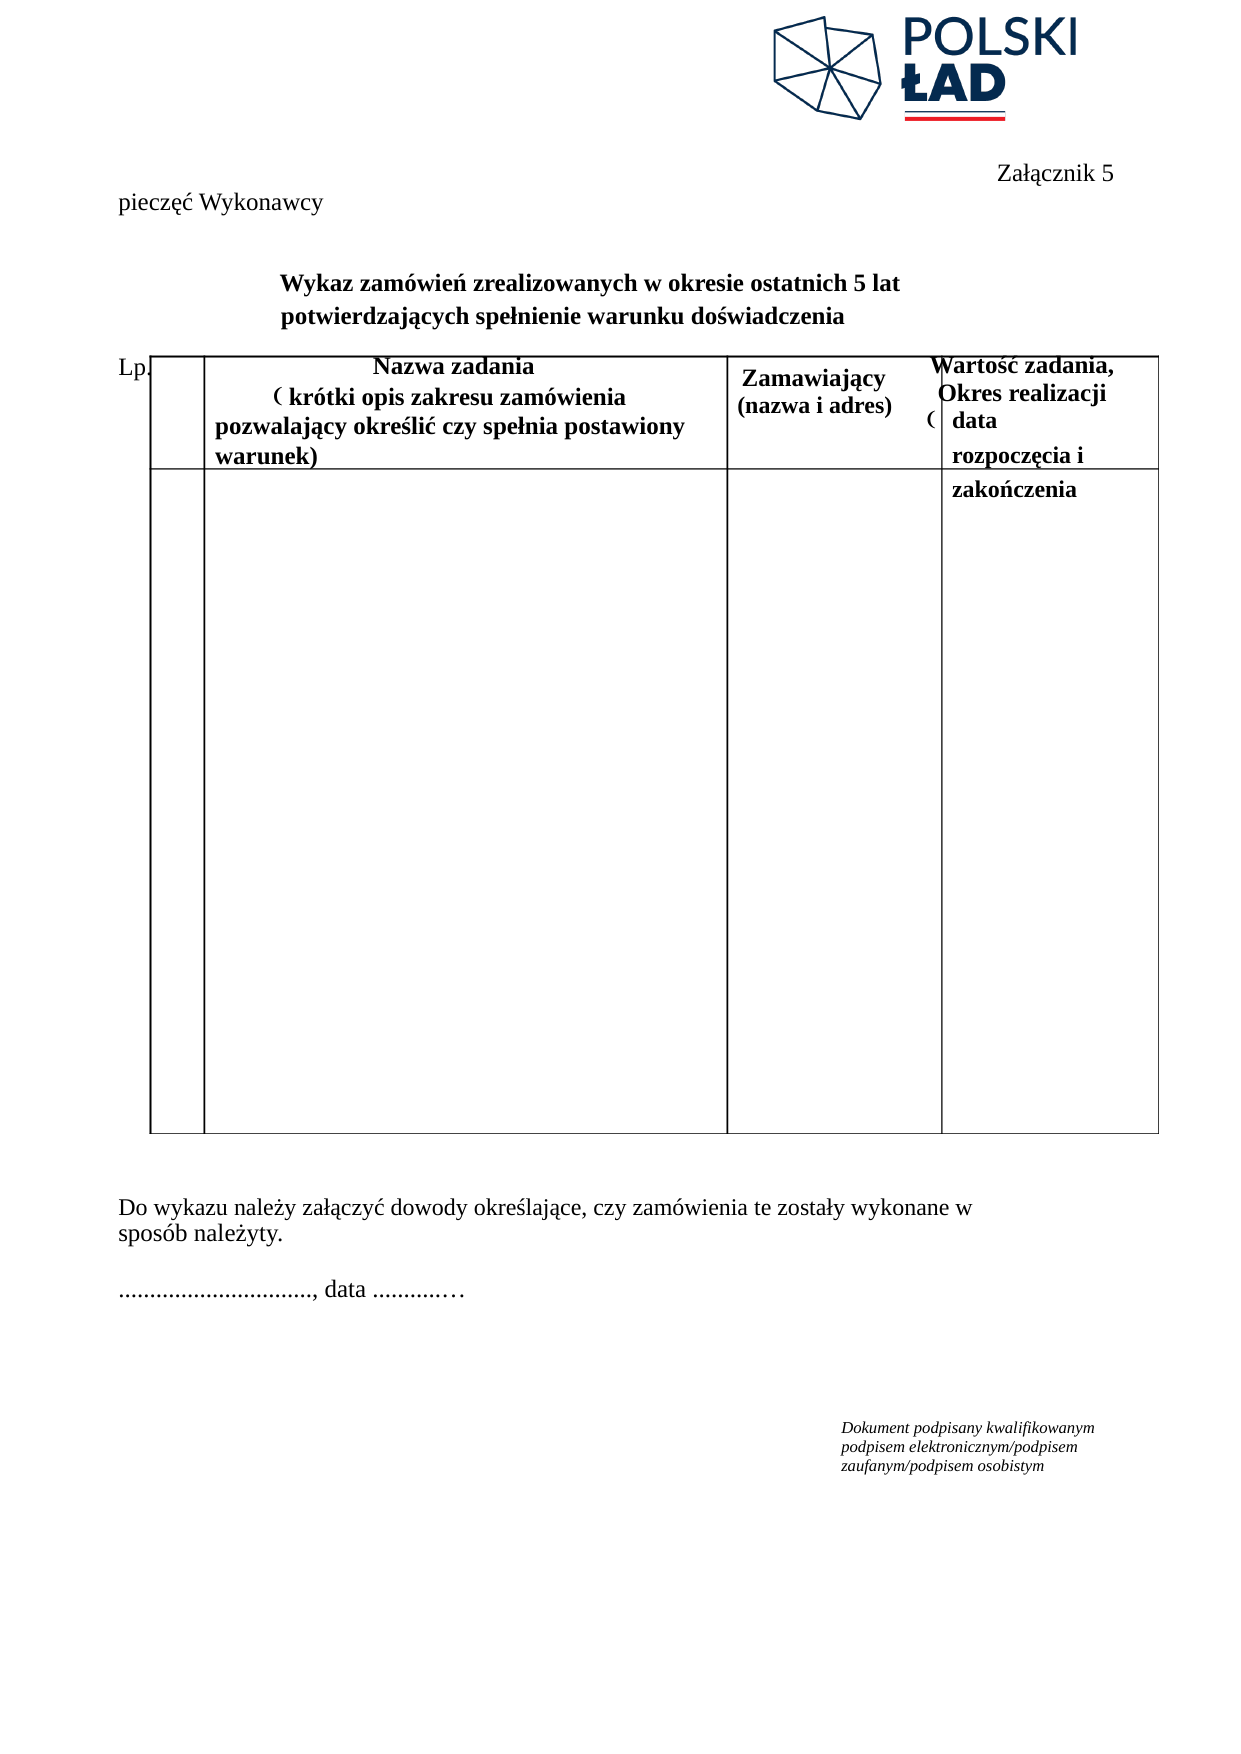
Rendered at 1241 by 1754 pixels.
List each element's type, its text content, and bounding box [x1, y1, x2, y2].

text Do wykazu należy załączyć dowody określające, czy zamówienia te zostały wykonane w [118, 1192, 1122, 1220]
text Załącznik 5 [118, 158, 1114, 187]
text Nazwa zadania [215, 351, 692, 355]
text pieczęć Wykonawcy [118, 187, 1122, 215]
text Lp. [118, 352, 190, 381]
text Wykaz zamówień zrealizowanych w okresie ostatnich 5 lat potwierdzających spełnienie warunku doświadczenia [279, 268, 953, 329]
text sposób należyty. [118, 1220, 1122, 1247]
text Dokument podpisany kwalifikowanym podpisem elektronicznym/podpisem zaufanym/podpisem osobistym [841, 1418, 1122, 1475]
text ..............................., data ...........… [118, 1274, 1122, 1303]
